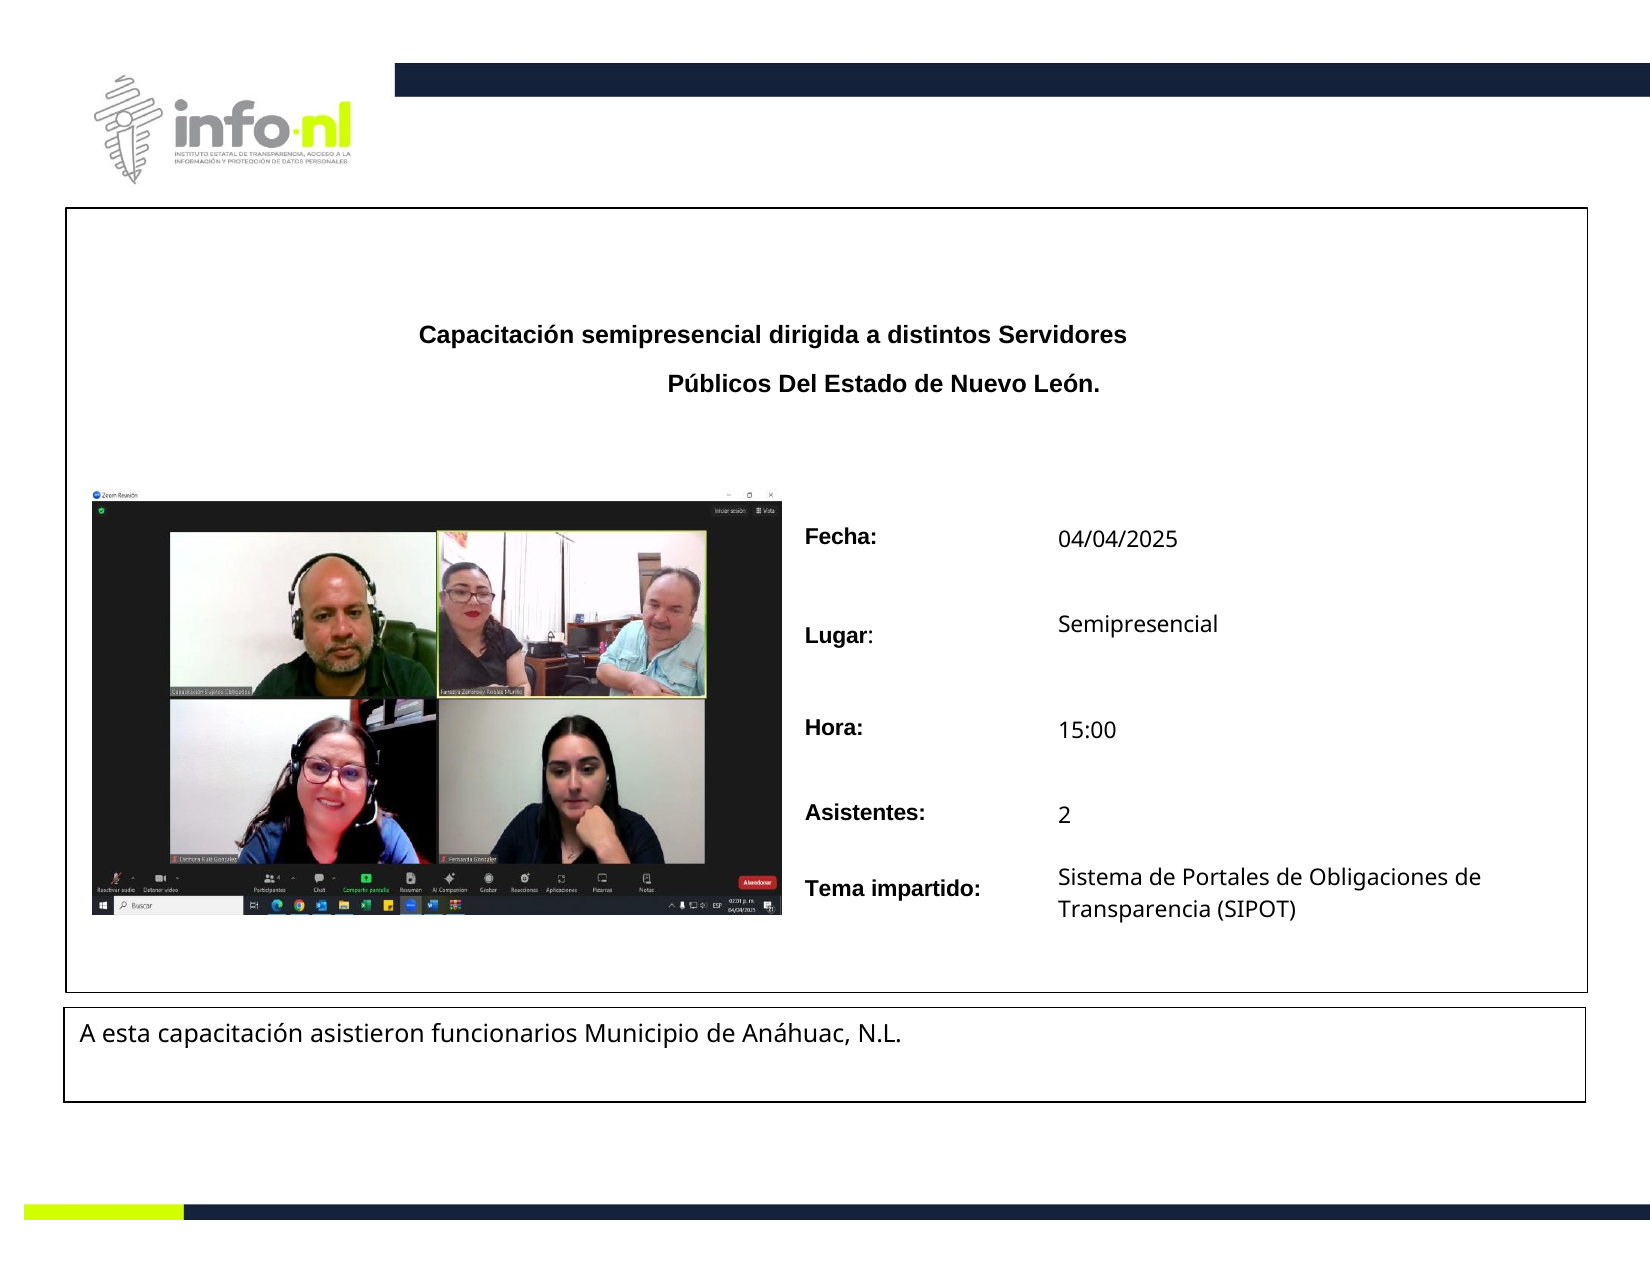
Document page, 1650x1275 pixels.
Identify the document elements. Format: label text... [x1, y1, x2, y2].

text A esta capacitación asistieron funcionarios Municipio de Anáhuac, N.L. [79, 1016, 1585, 1050]
